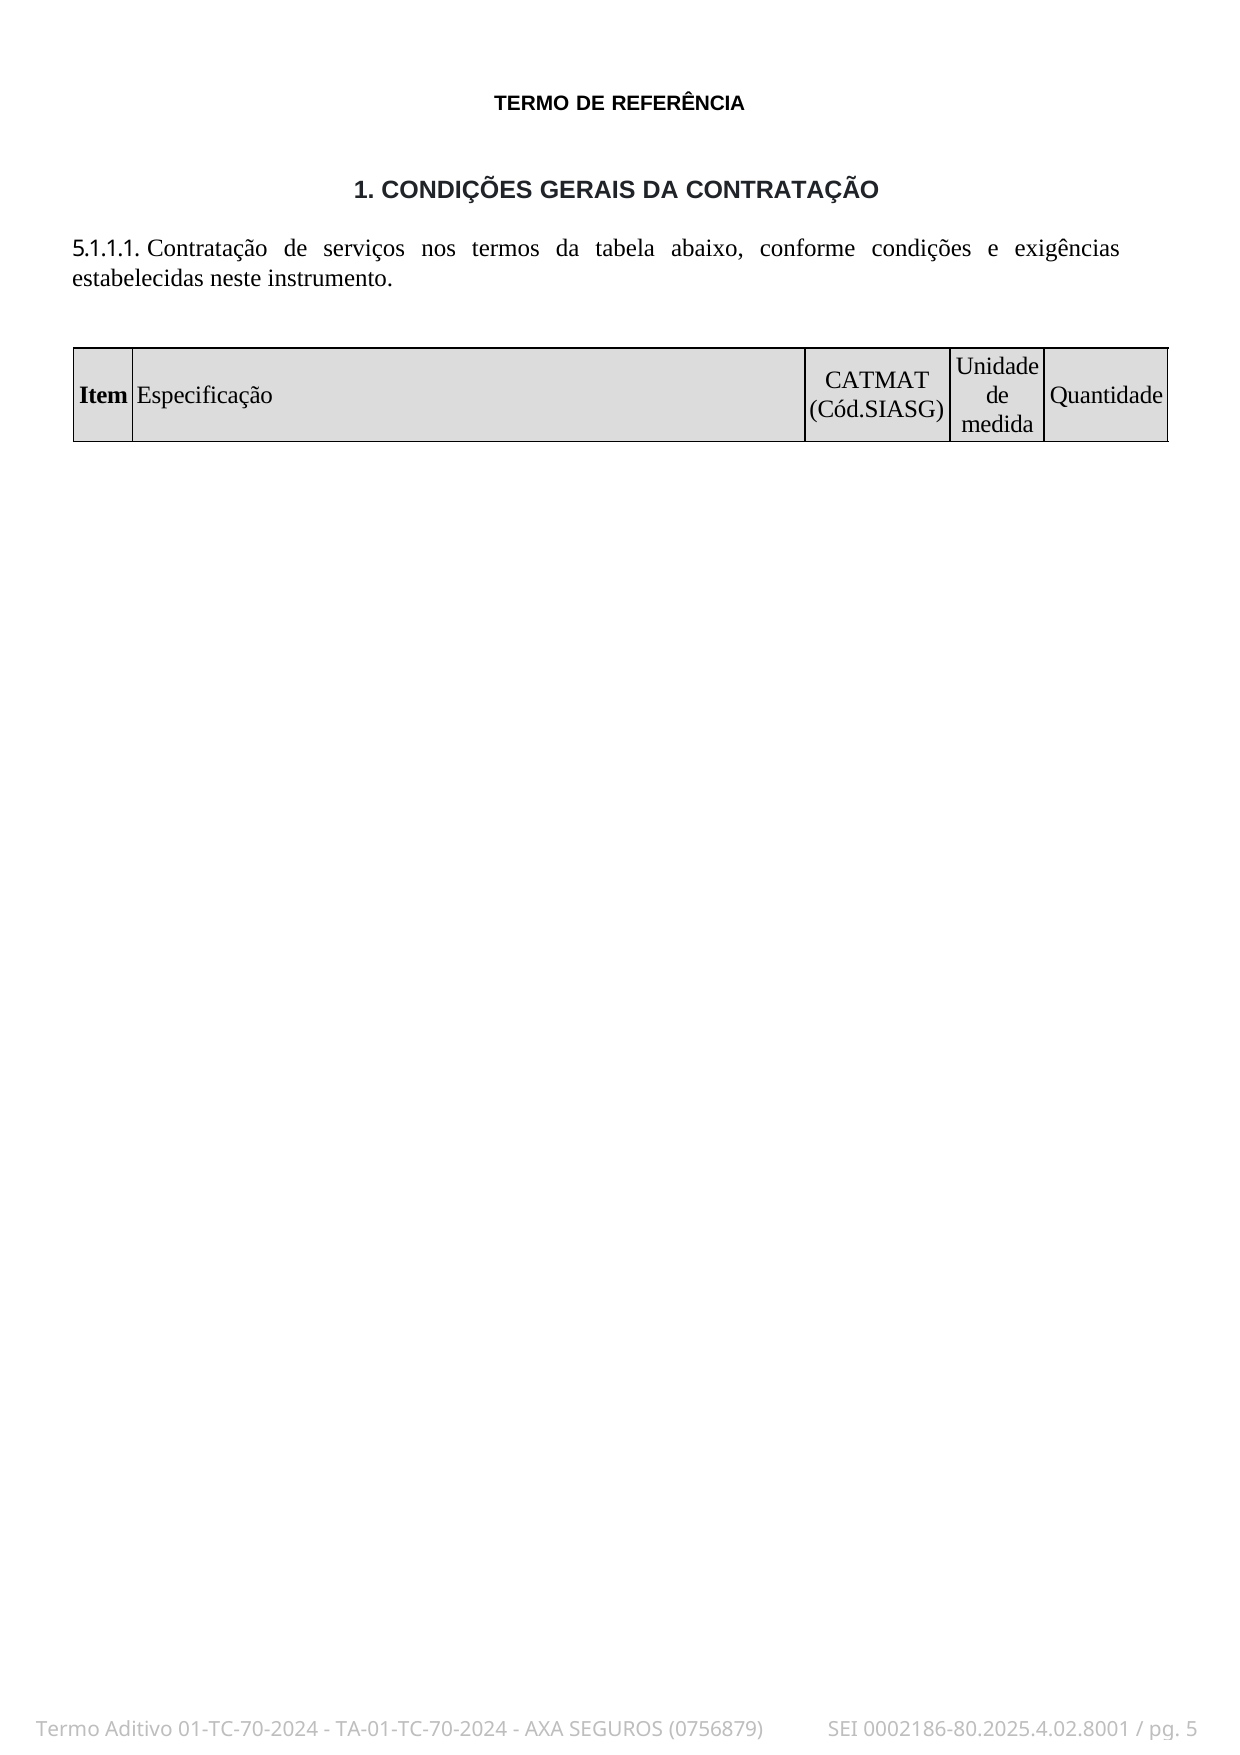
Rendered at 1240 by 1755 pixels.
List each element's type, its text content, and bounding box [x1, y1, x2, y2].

text TERMO DE REFERÊNCIA [266, 91, 973, 115]
table_header Item [74, 349, 132, 441]
list CONDIÇÕES GERAIS DA CONTRATAÇÃO [354, 175, 1181, 203]
table_header Unidade de medida [951, 349, 1043, 441]
table_header Quantidade [1045, 349, 1167, 441]
list Contratação de serviços nos termos da tabela abaixo, conforme condições e exigências estabelecidas neste instrumento. [72, 232, 1120, 292]
table_header Especificação [133, 349, 804, 441]
table_header CATMAT (Cód.SIASG) [806, 349, 949, 441]
